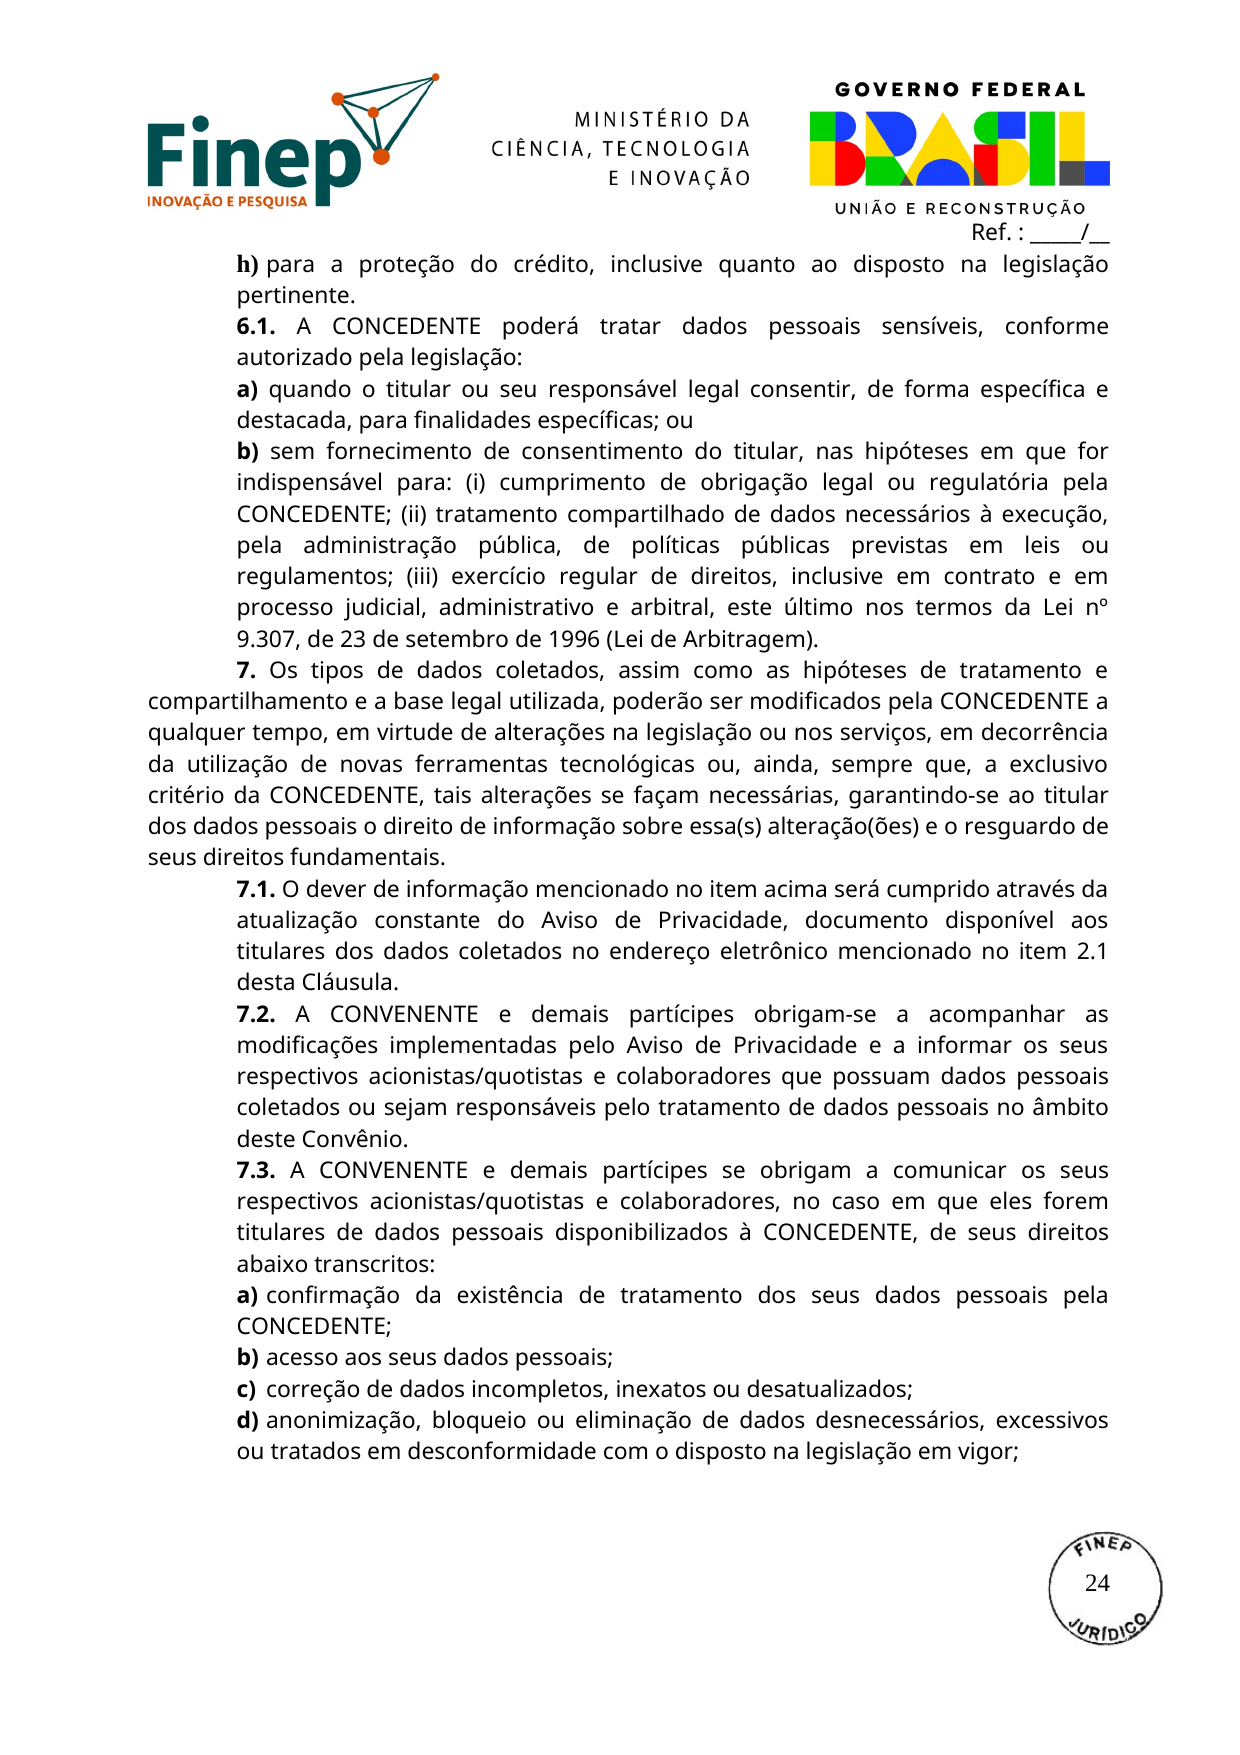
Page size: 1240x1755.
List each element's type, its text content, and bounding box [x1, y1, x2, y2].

text 6.1. A CONCEDENTE poderá tratar dados pessoais sensíveis, conforme autorizado pela legislação: [236, 310, 1110, 373]
list anonimização, bloqueio ou eliminação de dados desnecessários, excessivos ou tratados em desconformidade com o disposto na legislação em vigor; [236, 1404, 1110, 1466]
list acesso aos seus dados pessoais; [236, 1341, 1110, 1373]
list para a proteção do crédito, inclusive quanto ao disposto na legislação pertinente. [236, 248, 1110, 310]
text 7.1. O dever de informação mencionado no item acima será cumprido através da atualização constante do Aviso de Privacidade, documento disponível aos titulares dos dados coletados no endereço eletrônico mencionado no item 2.1 desta Cláusula. [236, 873, 1110, 998]
list correção de dados incompletos, inexatos ou desatualizados; [236, 1373, 1110, 1404]
text b) sem fornecimento de consentimento do titular, nas hipóteses em que for indispensável para: (i) cumprimento de obrigação legal ou regulatória pela CONCEDENTE; (ii) tratamento compartilhado de dados necessários à execução, pela administração pública, de políticas públicas previstas em leis ou regulamentos; (iii) exercício regular de direitos, inclusive em contrato e em processo judicial, administrativo e arbitral, este último nos termos da Lei nº 9.307, de 23 de setembro de 1996 (Lei de Arbitragem). [236, 435, 1110, 654]
text 7. Os tipos de dados coletados, assim como as hipóteses de tratamento e compartilhamento e a base legal utilizada, poderão ser modificados pela CONCEDENTE a qualquer tempo, em virtude de alterações na legislação ou nos serviços, em decorrência da utilização de novas ferramentas tecnológicas ou, ainda, sempre que, a exclusivo critério da CONCEDENTE, tais alterações se façam necessárias, garantindo-se ao titular dos dados pessoais o direito de informação sobre essa(s) alteração(ões) e o resguardo de seus direitos fundamentais. [148, 654, 1110, 873]
text 7.3. A CONVENENTE e demais partícipes se obrigam a comunicar os seus respectivos acionistas/quotistas e colaboradores, no caso em que eles forem titulares de dados pessoais disponibilizados à CONCEDENTE, de seus direitos abaixo transcritos: [236, 1154, 1110, 1279]
list confirmação da existência de tratamento dos seus dados pessoais pela CONCEDENTE; [236, 1279, 1110, 1341]
text 7.2. A CONVENENTE e demais partícipes obrigam-se a acompanhar as modificações implementadas pelo Aviso de Privacidade e a informar os seus respectivos acionistas/quotistas e colaboradores que possuam dados pessoais coletados ou sejam responsáveis pelo tratamento de dados pessoais no âmbito deste Convênio. [236, 998, 1110, 1154]
text a) quando o titular ou seu responsável legal consentir, de forma específica e destacada, para finalidades específicas; ou [236, 373, 1110, 435]
